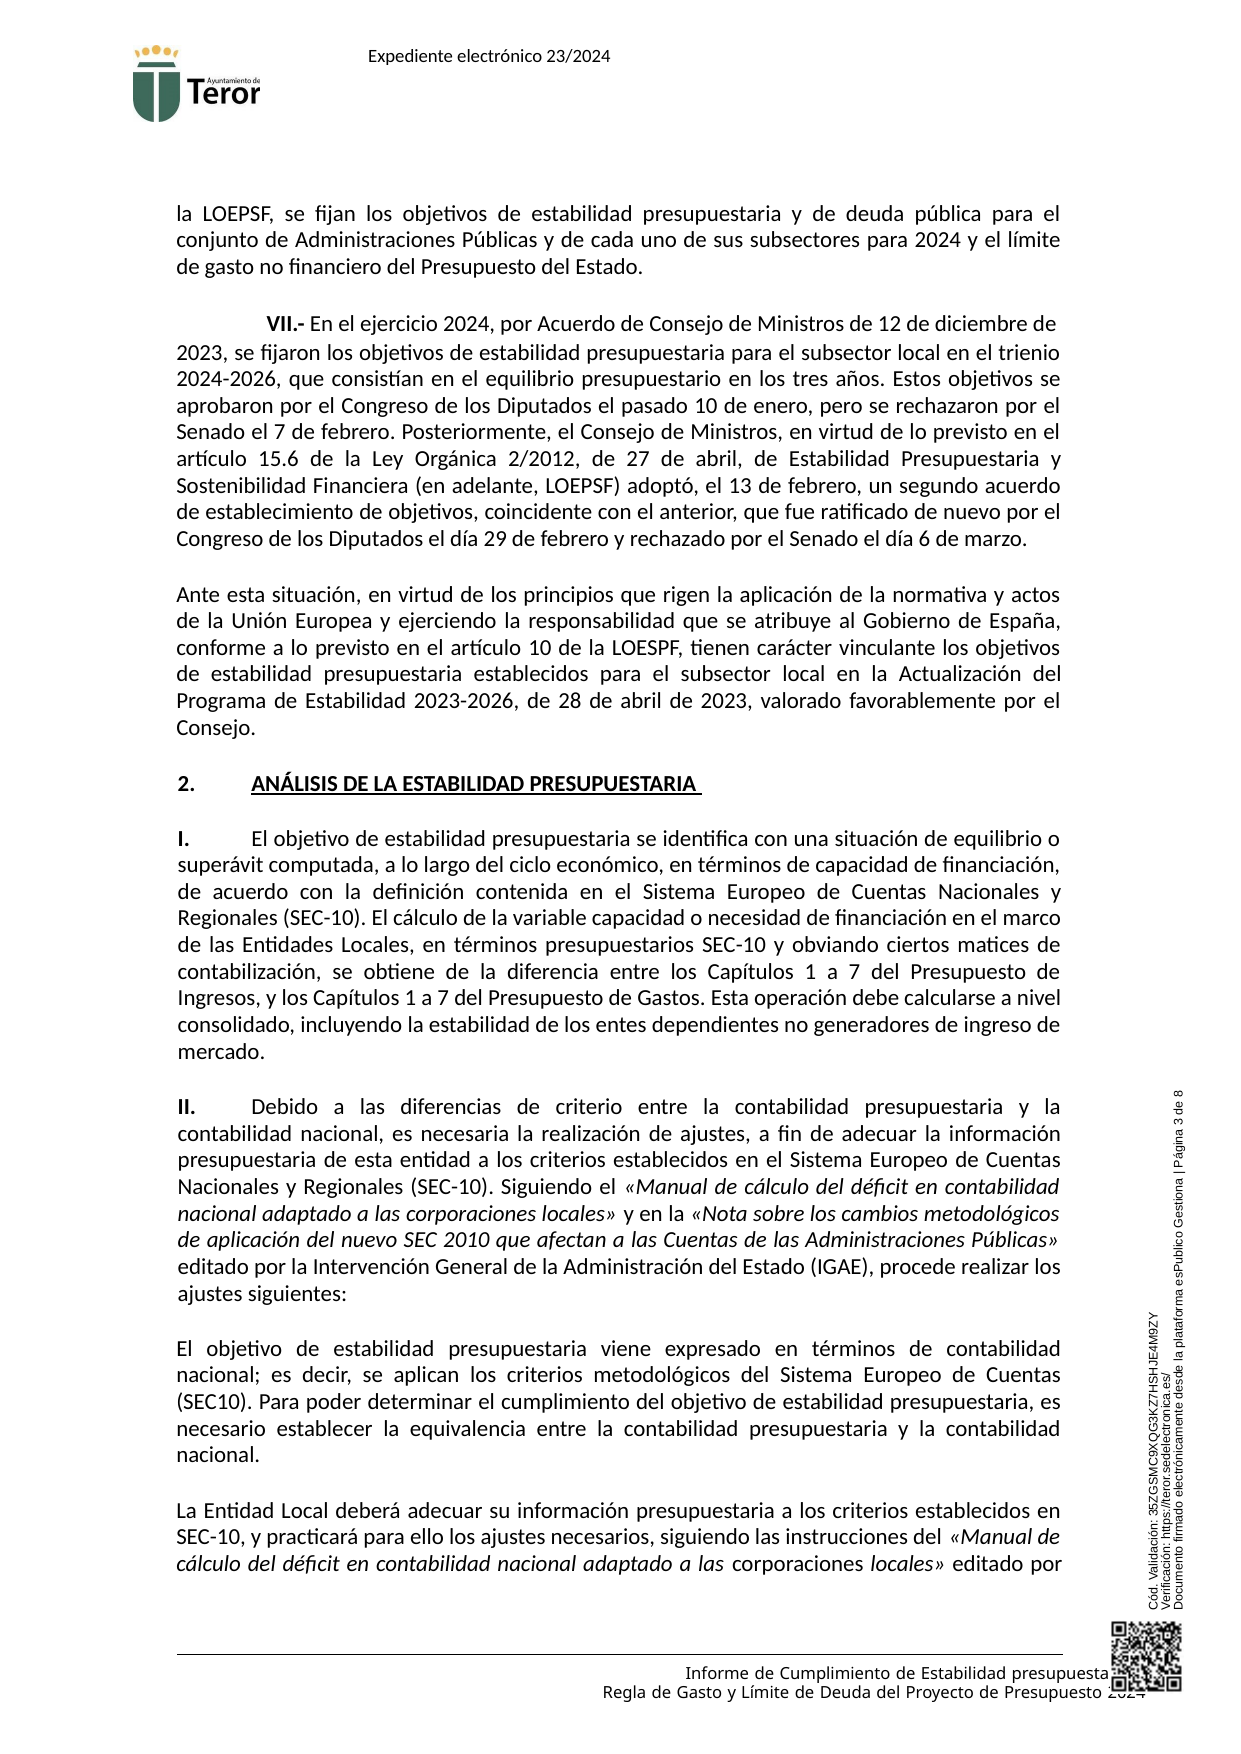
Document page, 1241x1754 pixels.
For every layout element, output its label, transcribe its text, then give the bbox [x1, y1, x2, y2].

text la LOEPSF, se fijan los objetivos de estabilidad presupuestaria y de deuda pública para el conjunto de Administraciones Públicas y de cada uno de sus subsectores para 2024 y el límite de gasto no financiero del Presupuesto del Estado. [176, 200, 1062, 280]
text 2023, se fijaron los objetivos de estabilidad presupuestaria para el subsector local en el trienio 2024-2026, que consistían en el equilibrio presupuestario en los tres años. Estos objetivos se aprobaron por el Congreso de los Diputados el pasado 10 de enero, pero se rechazaron por el Senado el 7 de febrero. Posteriormente, el Consejo de Ministros, en virtud de lo previsto en el artículo 15.6 de la Ley Orgánica 2/2012, de 27 de abril, de Estabilidad Presupuestaria y Sostenibilidad Financiera (en adelante, LOEPSF) adoptó, el 13 de febrero, un segundo acuerdo de establecimiento de objetivos, coincidente con el anterior, que fue ratificado de nuevo por el Congreso de los Diputados el día 29 de febrero y rechazado por el Senado el día 6 de marzo. [176, 339, 1062, 552]
list El objetivo de estabilidad presupuestaria se identifica con una situación de equilibrio o superávit computada, a lo largo del ciclo económico, en términos de capacidad de financiación, de acuerdo con la definición contenida en el Sistema Europeo de Cuentas Nacionales y Regionales (SEC-10). El cálculo de la variable capacidad o necesidad de financiación en el marco de las Entidades Locales, en términos presupuestarios SEC-10 y obviando ciertos matices de contabilización, se obtiene de la diferencia entre los Capítulos 1 a 7 del Presupuesto de Ingresos, y los Capítulos 1 a 7 del Presupuesto de Gastos. Esta operación debe calcularse a nivel consolidado, incluyendo la estabilidad de los entes dependientes no generadores de ingreso de mercado. [177, 825, 1062, 1065]
subtitle ANÁLISIS DE LA ESTABILIDAD PRESUPUESTARIA [177, 769, 1063, 797]
list Debido a las diferencias de criterio entre la contabilidad presupuestaria y la contabilidad nacional, es necesaria la realización de ajustes, a fin de adecuar la información presupuestaria de esta entidad a los criterios establecidos en el Sistema Europeo de Cuentas Nacionales y Regionales (SEC-10). Siguiendo el «Manual de cálculo del déficit en contabilidad nacional adaptado a las corporaciones locales» y en la «Nota sobre los cambios metodológicos de aplicación del nuevo SEC 2010 que afectan a las Cuentas de las Administraciones Públicas» editado por la Intervención General de la Administración del Estado (IGAE), procede realizar los ajustes siguientes: [177, 1093, 1062, 1307]
text La Entidad Local deberá adecuar su información presupuestaria a los criterios establecidos en SEC-10, y practicará para ello los ajustes necesarios, siguiendo las instrucciones del «Manual de cálculo del déficit en contabilidad nacional adaptado a las corporaciones locales» editado por [176, 1497, 1062, 1577]
text Ante esta situación, en virtud de los principios que rigen la aplicación de la normativa y actos de la Unión Europea y ejerciendo la responsabilidad que se atribuye al Gobierno de España, conforme a lo previsto en el artículo 10 de la LOESPF, tienen carácter vinculante los objetivos de estabilidad presupuestaria establecidos para el subsector local en la Actualización del Programa de Estabilidad 2023-2026, de 28 de abril de 2023, valorado favorablemente por el Consejo. [176, 581, 1062, 741]
text El objetivo de estabilidad presupuestaria viene expresado en términos de contabilidad nacional; es decir, se aplican los criterios metodológicos del Sistema Europeo de Cuentas (SEC10). Para poder determinar el cumplimiento del objetivo de estabilidad presupuestaria, es necesario establecer la equivalencia entre la contabilidad presupuestaria y la contabilidad nacional. [176, 1335, 1062, 1468]
text VII.- En el ejercicio 2024, por Acuerdo de Consejo de Ministros de 12 de diciembre de [177, 309, 1063, 337]
